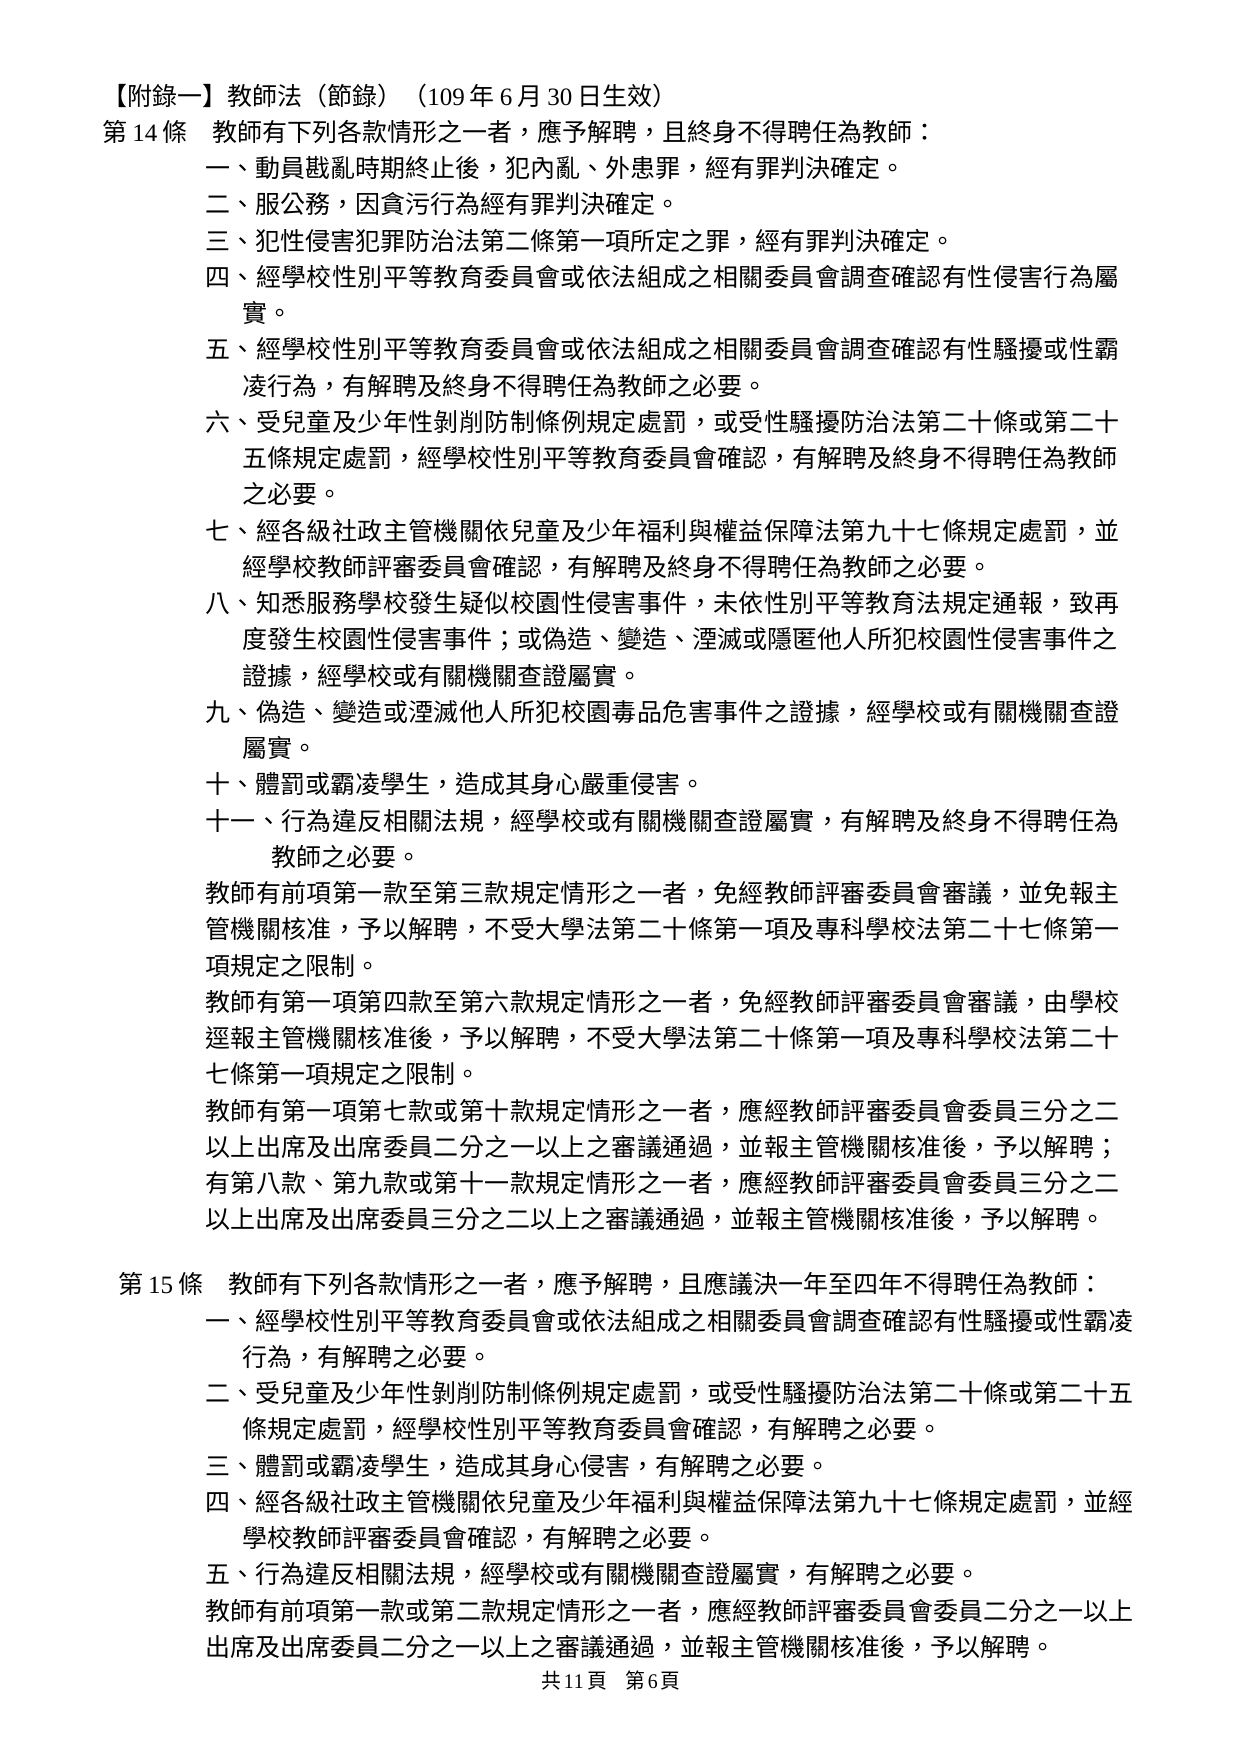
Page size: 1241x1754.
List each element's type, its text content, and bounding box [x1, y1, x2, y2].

text 六、受兒童及少年性剝削防制條例規定處罰，或受性騷擾防治法第二十條或第二十五條規定處罰，經學校性別平等教育委員會確認，有解聘及終身不得聘任為教師之必要。 [205, 402, 1121, 511]
text 二、服公務，因貪污行為經有罪判決確定。 [205, 185, 1121, 221]
text 九、偽造、變造或湮滅他人所犯校園毒品危害事件之證據，經學校或有關機關查證屬實。 [205, 692, 1121, 765]
text 十、體罰或霸凌學生，造成其身心嚴重侵害。 [205, 765, 1121, 801]
text 三、犯性侵害犯罪防治法第二條第一項所定之罪，經有罪判決確定。 [205, 221, 1121, 257]
text 八、知悉服務學校發生疑似校園性侵害事件，未依性別平等教育法規定通報，致再度發生校園性侵害事件；或偽造、變造、湮滅或隱匿他人所犯校園性侵害事件之證據，經學校或有關機關查證屬實。 [205, 584, 1121, 692]
text 三、體罰或霸凌學生，造成其身心侵害，有解聘之必要。 [205, 1446, 1136, 1482]
text 第15條 教師有下列各款情形之一者，應予解聘，且應議決一年至四年不得聘任為教師： [118, 1265, 1198, 1301]
text 二、受兒童及少年性剝削防制條例規定處罰，或受性騷擾防治法第二十條或第二十五條規定處罰，經學校性別平等教育委員會確認，有解聘之必要。 [205, 1374, 1136, 1446]
text 十一、行為違反相關法規，經學校或有關機關查證屬實，有解聘及終身不得聘任為教師之必要。 [205, 801, 1121, 874]
text 教師有第一項第七款或第十款規定情形之一者，應經教師評審委員會委員三分之二以上出席及出席委員二分之一以上之審議通過，並報主管機關核准後，予以解聘；有第八款、第九款或第十一款規定情形之一者，應經教師評審委員會委員三分之二以上出席及出席委員三分之二以上之審議通過，並報主管機關核准後，予以解聘。 [205, 1091, 1121, 1236]
text 七、經各級社政主管機關依兒童及少年福利與權益保障法第九十七條規定處罰，並經學校教師評審委員會確認，有解聘及終身不得聘任為教師之必要。 [205, 511, 1121, 584]
text 第14條 教師有下列各款情形之一者，應予解聘，且終身不得聘任為教師： [102, 112, 1121, 149]
text 五、行為違反相關法規，經學校或有關機關查證屬實，有解聘之必要。 [205, 1555, 1136, 1591]
text 教師有前項第一款或第二款規定情形之一者，應經教師評審委員會委員二分之一以上出席及出席委員二分之一以上之審議通過，並報主管機關核准後，予以解聘。 [205, 1591, 1136, 1664]
text 一、經學校性別平等教育委員會或依法組成之相關委員會調查確認有性騷擾或性霸凌行為，有解聘之必要。 [205, 1301, 1136, 1374]
text 教師有前項第一款至第三款規定情形之一者，免經教師評審委員會審議，並免報主管機關核准，予以解聘，不受大學法第二十條第一項及專科學校法第二十七條第一項規定之限制。 [205, 874, 1121, 982]
text 四、經學校性別平等教育委員會或依法組成之相關委員會調查確認有性侵害行為屬實。 [205, 257, 1121, 330]
text 【附錄一】教師法（節錄）（109年6月30日生效） [102, 75, 1198, 112]
text 五、經學校性別平等教育委員會或依法組成之相關委員會調查確認有性騷擾或性霸凌行為，有解聘及終身不得聘任為教師之必要。 [205, 330, 1121, 402]
text 四、經各級社政主管機關依兒童及少年福利與權益保障法第九十七條規定處罰，並經學校教師評審委員會確認，有解聘之必要。 [205, 1482, 1136, 1555]
text 教師有第一項第四款至第六款規定情形之一者，免經教師評審委員會審議，由學校逕報主管機關核准後，予以解聘，不受大學法第二十條第一項及專科學校法第二十七條第一項規定之限制。 [205, 982, 1121, 1091]
text 一、動員戡亂時期終止後，犯內亂、外患罪，經有罪判決確定。 [205, 149, 1121, 185]
